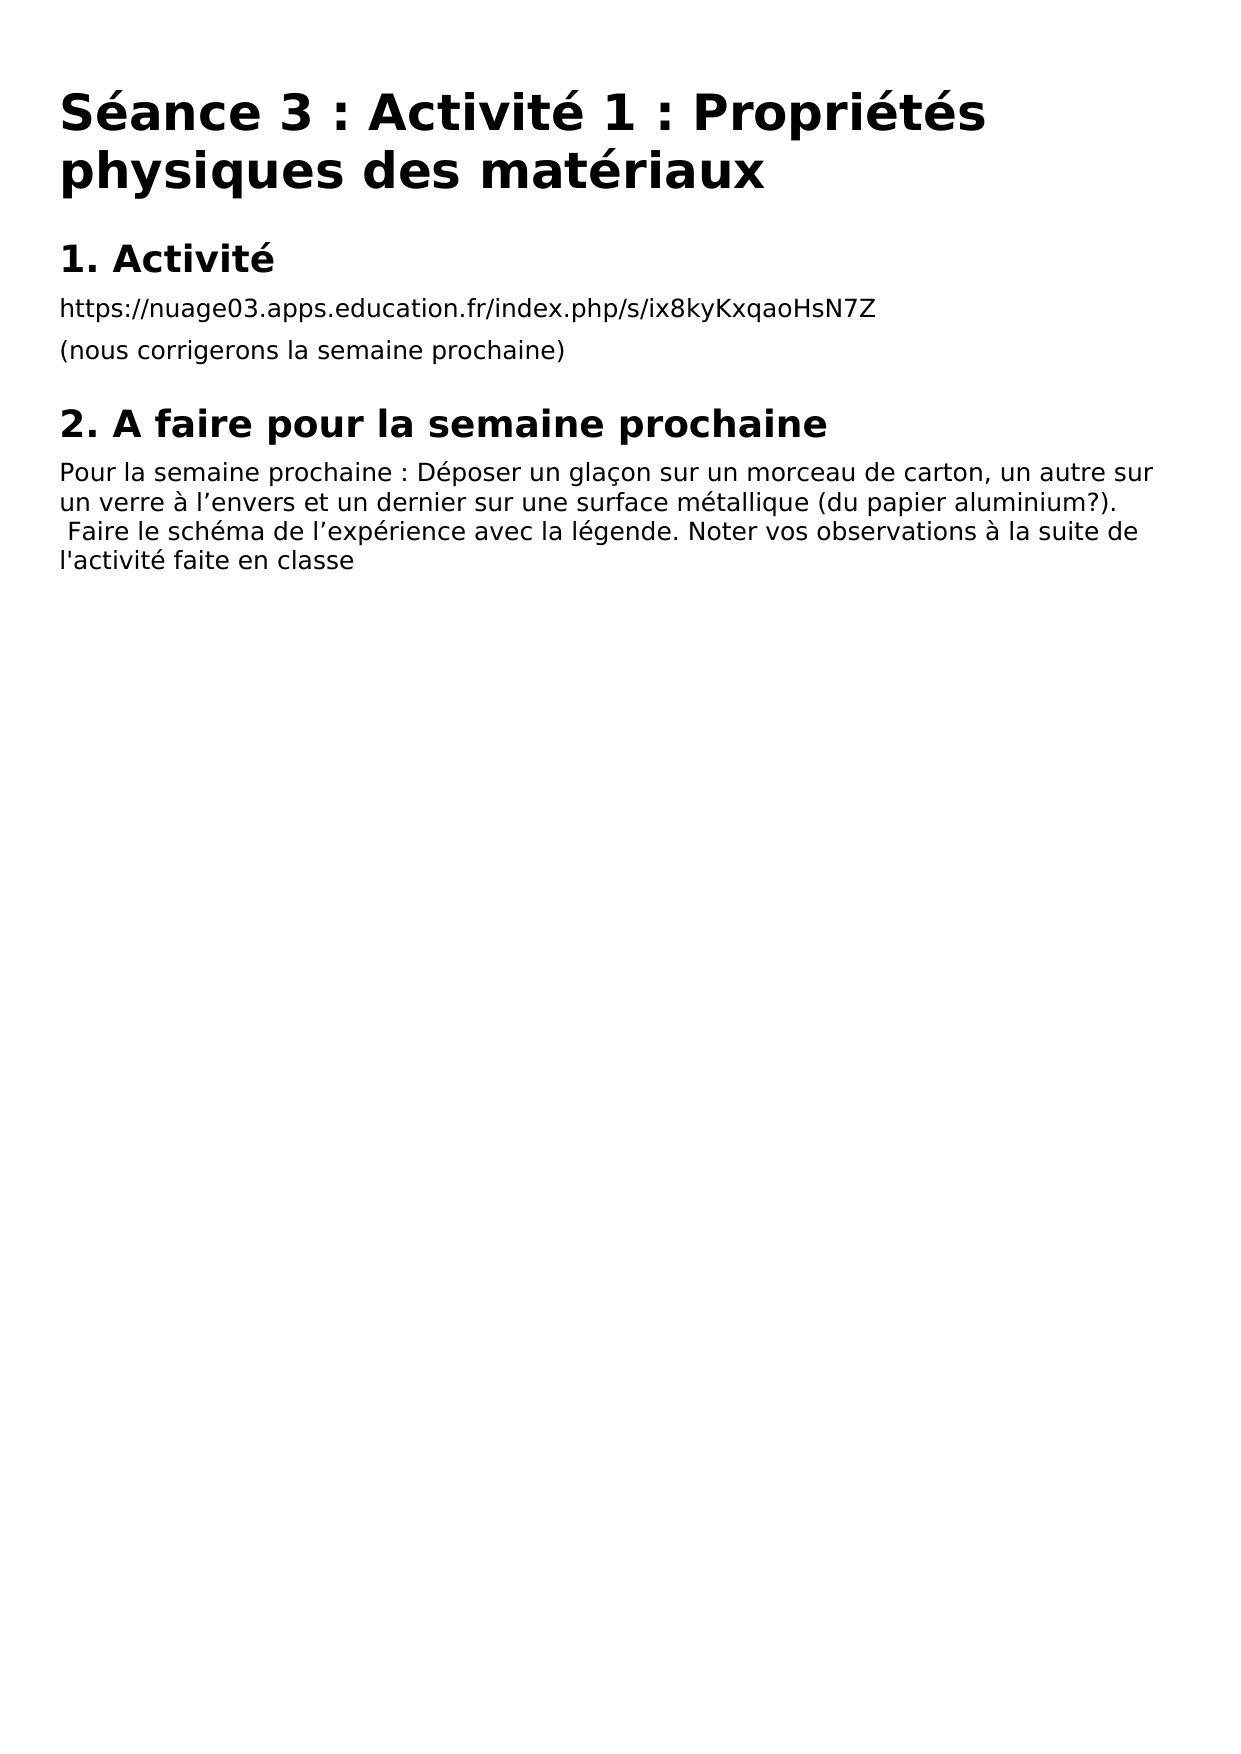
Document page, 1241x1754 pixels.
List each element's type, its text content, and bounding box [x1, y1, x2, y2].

subtitle Séance 3 : Activité 1 : Propriétés physiques des matériaux [59, 84, 1181, 201]
text Pour la semaine prochaine : Déposer un glaçon sur un morceau de carton, un autre sur un verre à l’envers et un dernier sur une surface métallique (du papier aluminium?). Faire le schéma de l’expérience avec la légende. Noter vos observations à la suite de l'activité faite en classe [59, 459, 1181, 575]
text (nous corrigerons la semaine prochaine) [59, 336, 1181, 365]
subtitle 2. A faire pour la semaine prochaine [59, 402, 1181, 446]
text https://nuage03.apps.education.fr/index.php/s/ix8kyKxqaoHsN7Z [59, 294, 1181, 323]
subtitle 1. Activité [59, 238, 1181, 282]
